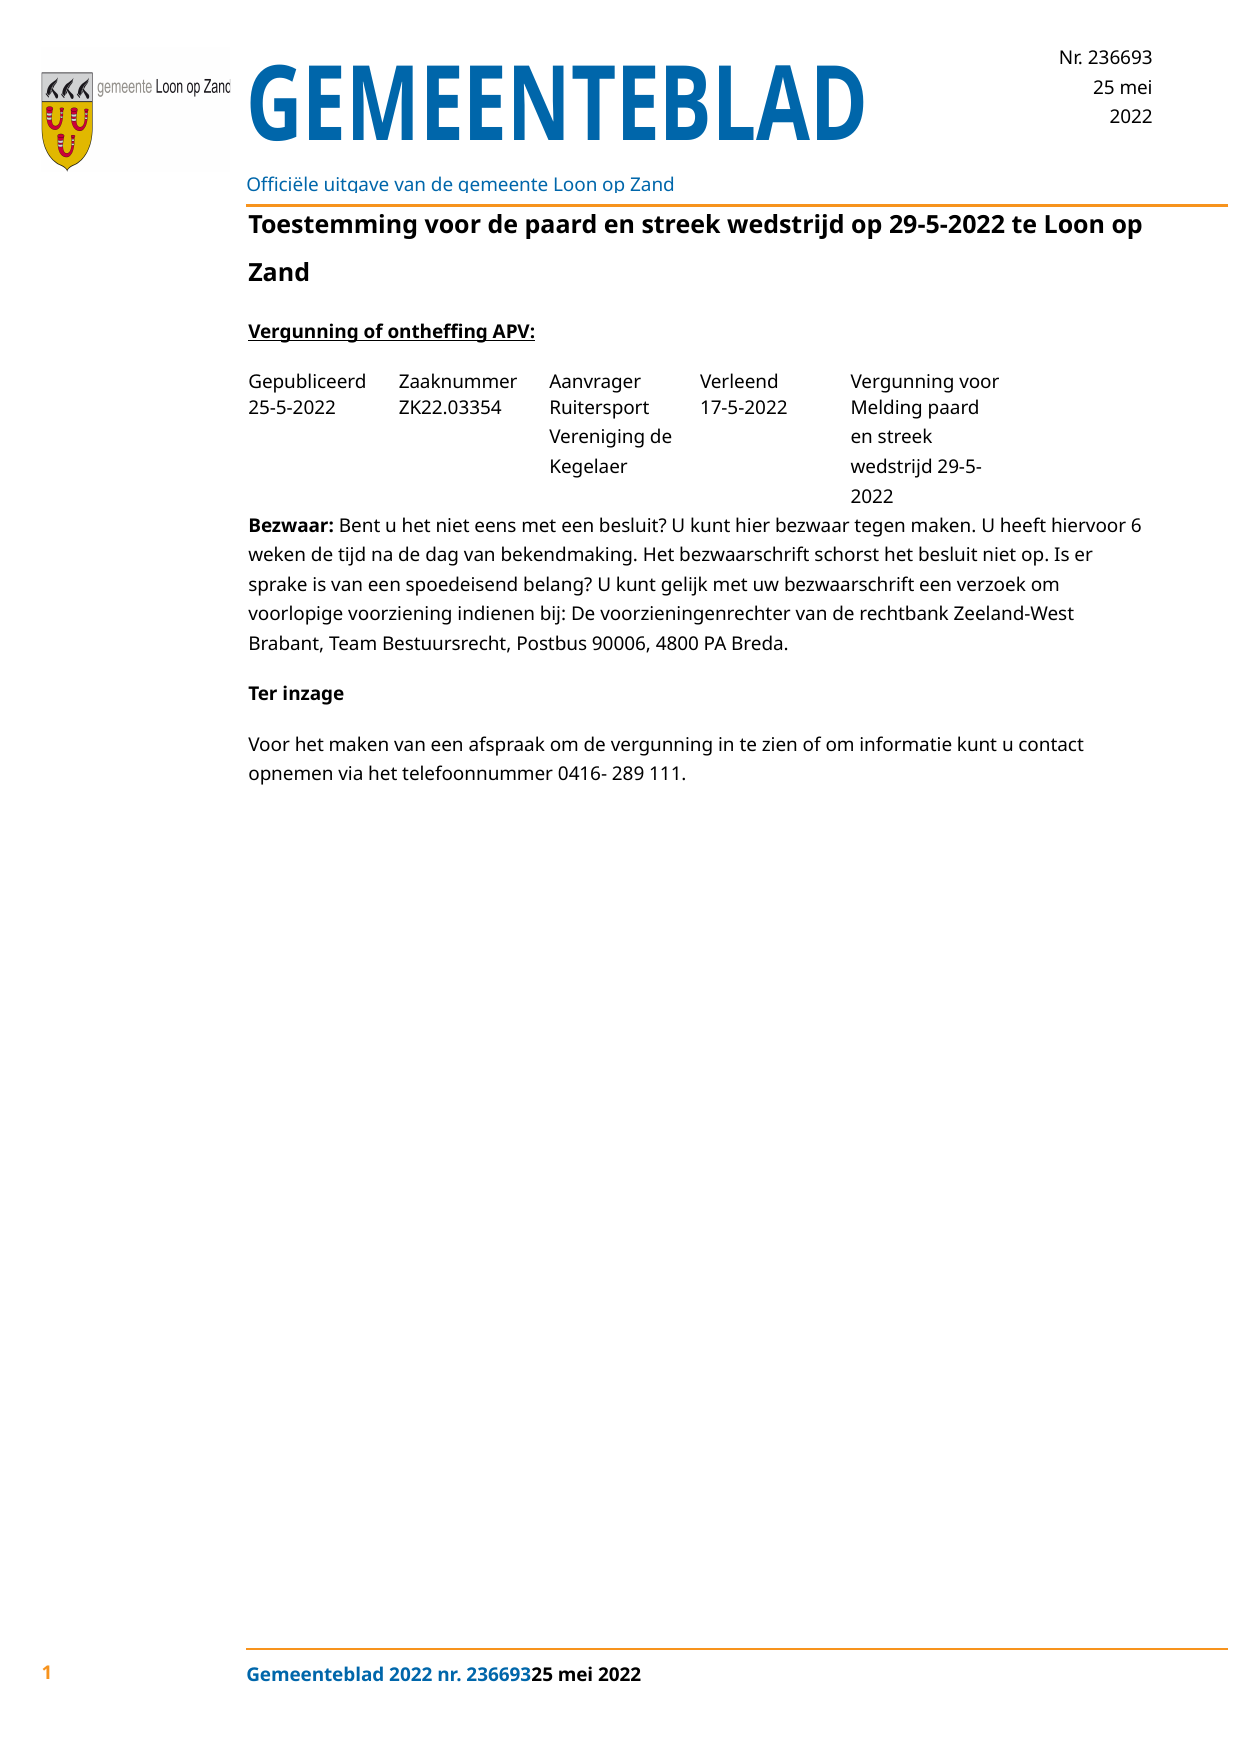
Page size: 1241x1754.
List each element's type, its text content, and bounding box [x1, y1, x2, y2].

table_cell 17-5-2022 [700, 394, 850, 509]
text Vergunning of ontheffing APV: [248, 318, 1152, 344]
table_cell ZK22.03354 [399, 394, 549, 509]
text Ter inzage [248, 681, 1152, 706]
table_cell 25-5-2022 [248, 394, 398, 509]
table_header Zaaknummer [399, 369, 549, 394]
table_cell Melding paard en streek wedstrijd 29-5-2022 [850, 394, 1001, 509]
table_header Verleend [700, 369, 850, 394]
table_header Vergunning voor [850, 369, 1001, 394]
table_header [1001, 369, 1152, 394]
table_header Gepubliceerd [248, 369, 398, 394]
table_header Aanvrager [549, 369, 700, 394]
text Bezwaar: Bent u het niet eens met een besluit? U kunt hier bezwaar tegen maken. U heeft hiervoor 6 weken de tijd na de dag van bekendmaking. Het bezwaarschrift schorst het besluit niet op. Is er sprake is van een spoedeisend belang? U kunt gelijk met uw bezwaarschrift een verzoek om voorlopige voorziening indienen bij: De voorzieningenrechter van de rechtbank Zeeland-West Brabant, Team Bestuursrecht, Postbus 90006, 4800 PA Breda. [248, 512, 1152, 656]
table_cell [1001, 394, 1152, 509]
text Toestemming voor de paard en streek wedstrijd op 29-5-2022 te Loon op Zand [248, 207, 1152, 288]
picture [41, 47, 231, 172]
table_cell Ruitersport Vereniging de Kegelaer [549, 394, 700, 509]
text Voor het maken van een afspraak om de vergunning in te zien of om informatie kunt u contact opnemen via het telefoonnummer 0416- 289 111. [248, 731, 1152, 786]
